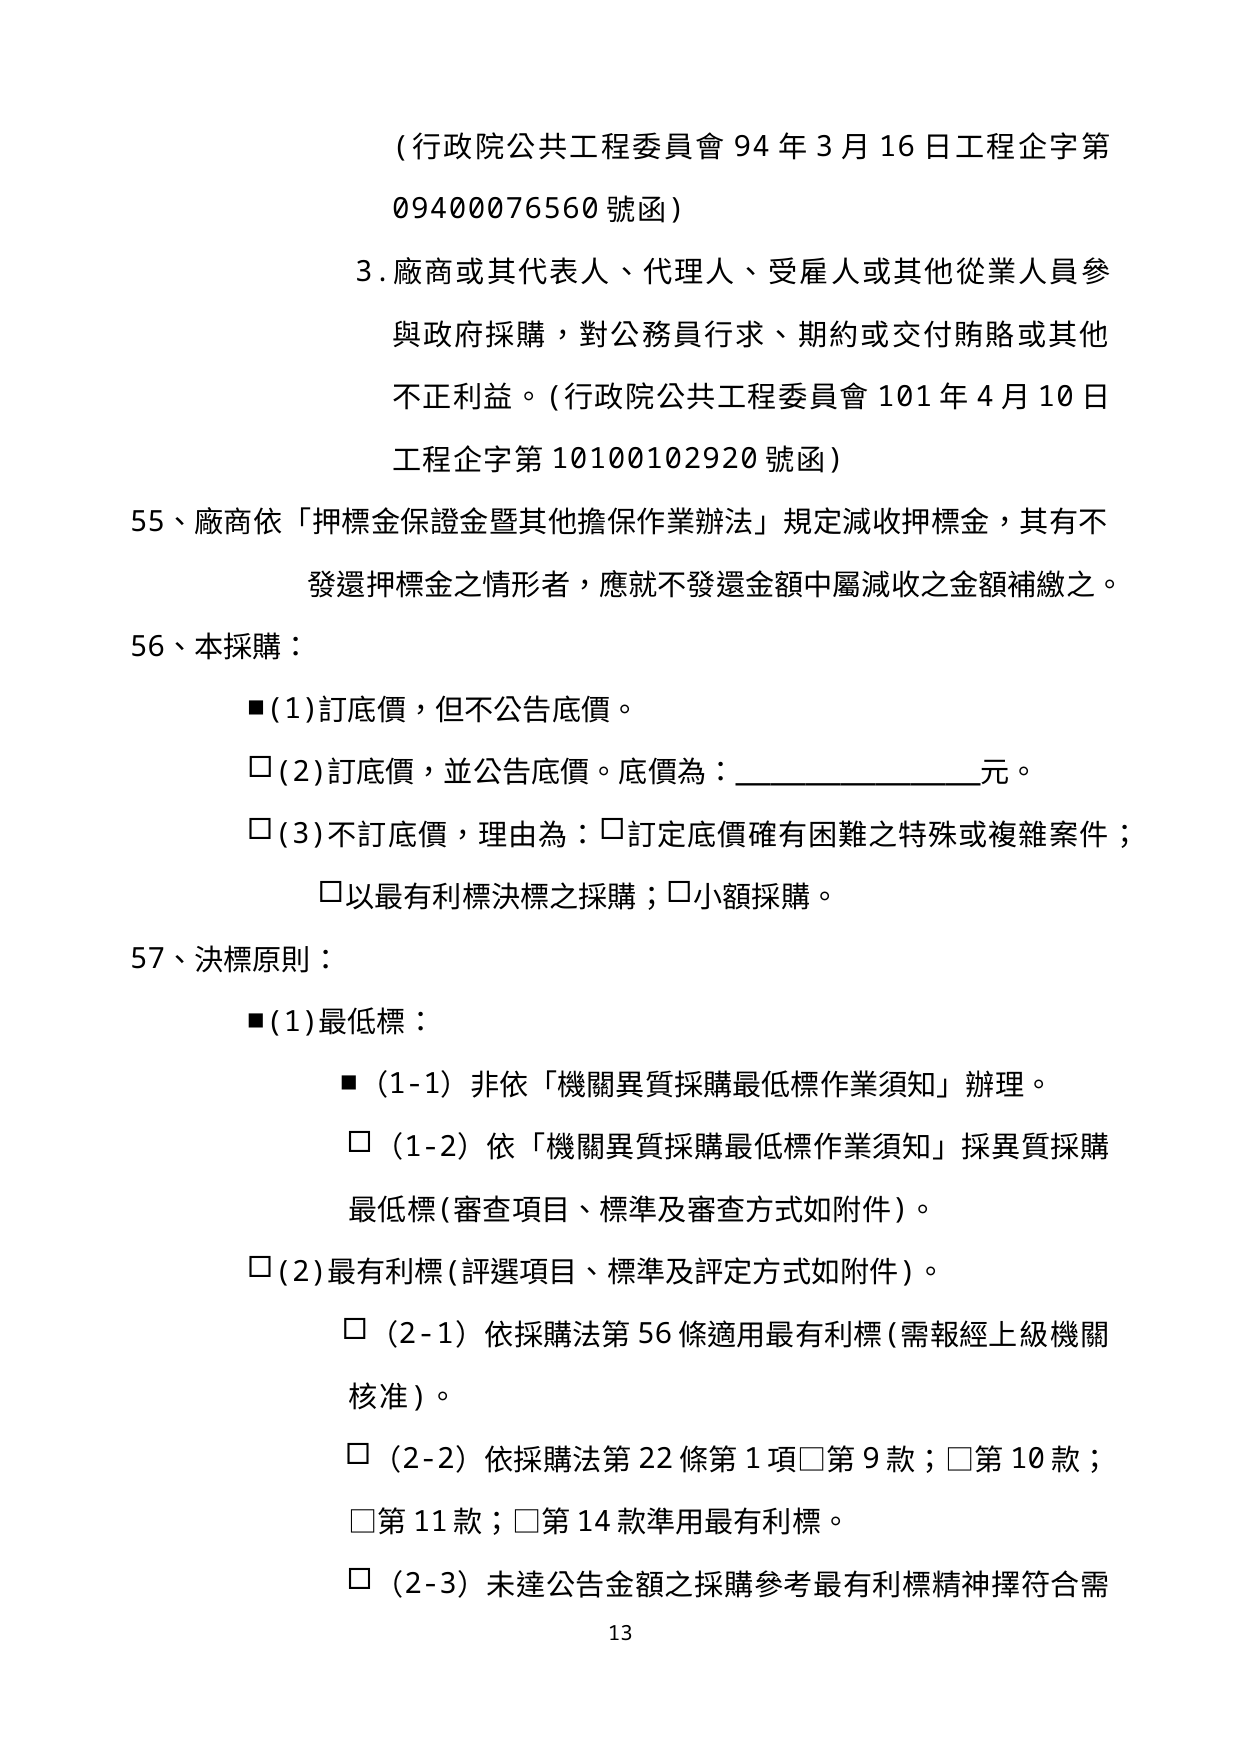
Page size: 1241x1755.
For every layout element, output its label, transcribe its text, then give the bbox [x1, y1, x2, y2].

text ■(1)訂底價，但不公告底價。 [247, 666, 1110, 728]
text 3.廠商或其代表人、代理人、受雇人或其他從業人員參與政府採購，對公務員行求、期約或交付賄賂或其他不正利益。(行政院公共工程委員會101年4月10日工程企字第10100102920號函) [355, 228, 1110, 478]
text ■(1)最低標： [247, 978, 1110, 1041]
text ■（1-1）非依「機關異質採購最低標作業須知」辦理。 [130, 1041, 1110, 1103]
text (行政院公共工程委員會94年3月16日工程企字第09400076560號函) [355, 103, 1110, 228]
list 本採購： [130, 603, 1110, 666]
text (2)最有利標(評選項目、標準及評定方式如附件)。 [247, 1228, 1110, 1291]
text (2)訂底價，並公告底價。底價為：______________元。 [247, 728, 1110, 791]
list 決標原則： [130, 916, 1110, 978]
text （2-3）未達公告金額之採購參考最有利標精神擇符合需 [130, 1541, 1110, 1603]
text （1-2）依「機關異質採購最低標作業須知」採異質採購最低標(審查項目、標準及審查方式如附件)。 [130, 1103, 1110, 1228]
list 廠商依「押標金保證金暨其他擔保作業辦法」規定減收押標金，其有不發還押標金之情形者，應就不發還金額中屬減收之金額補繳之。 [130, 478, 1110, 603]
text （2-1）依採購法第56條適用最有利標(需報經上級機關核准)。 [130, 1291, 1110, 1416]
text (3)不訂底價，理由為：訂定底價確有困難之特殊或複雜案件；以最有利標決標之採購；小額採購。 [247, 791, 1110, 916]
text （2-2）依採購法第22條第1項□第9款；□第10款；□第11款；□第14款準用最有利標。 [130, 1416, 1110, 1541]
